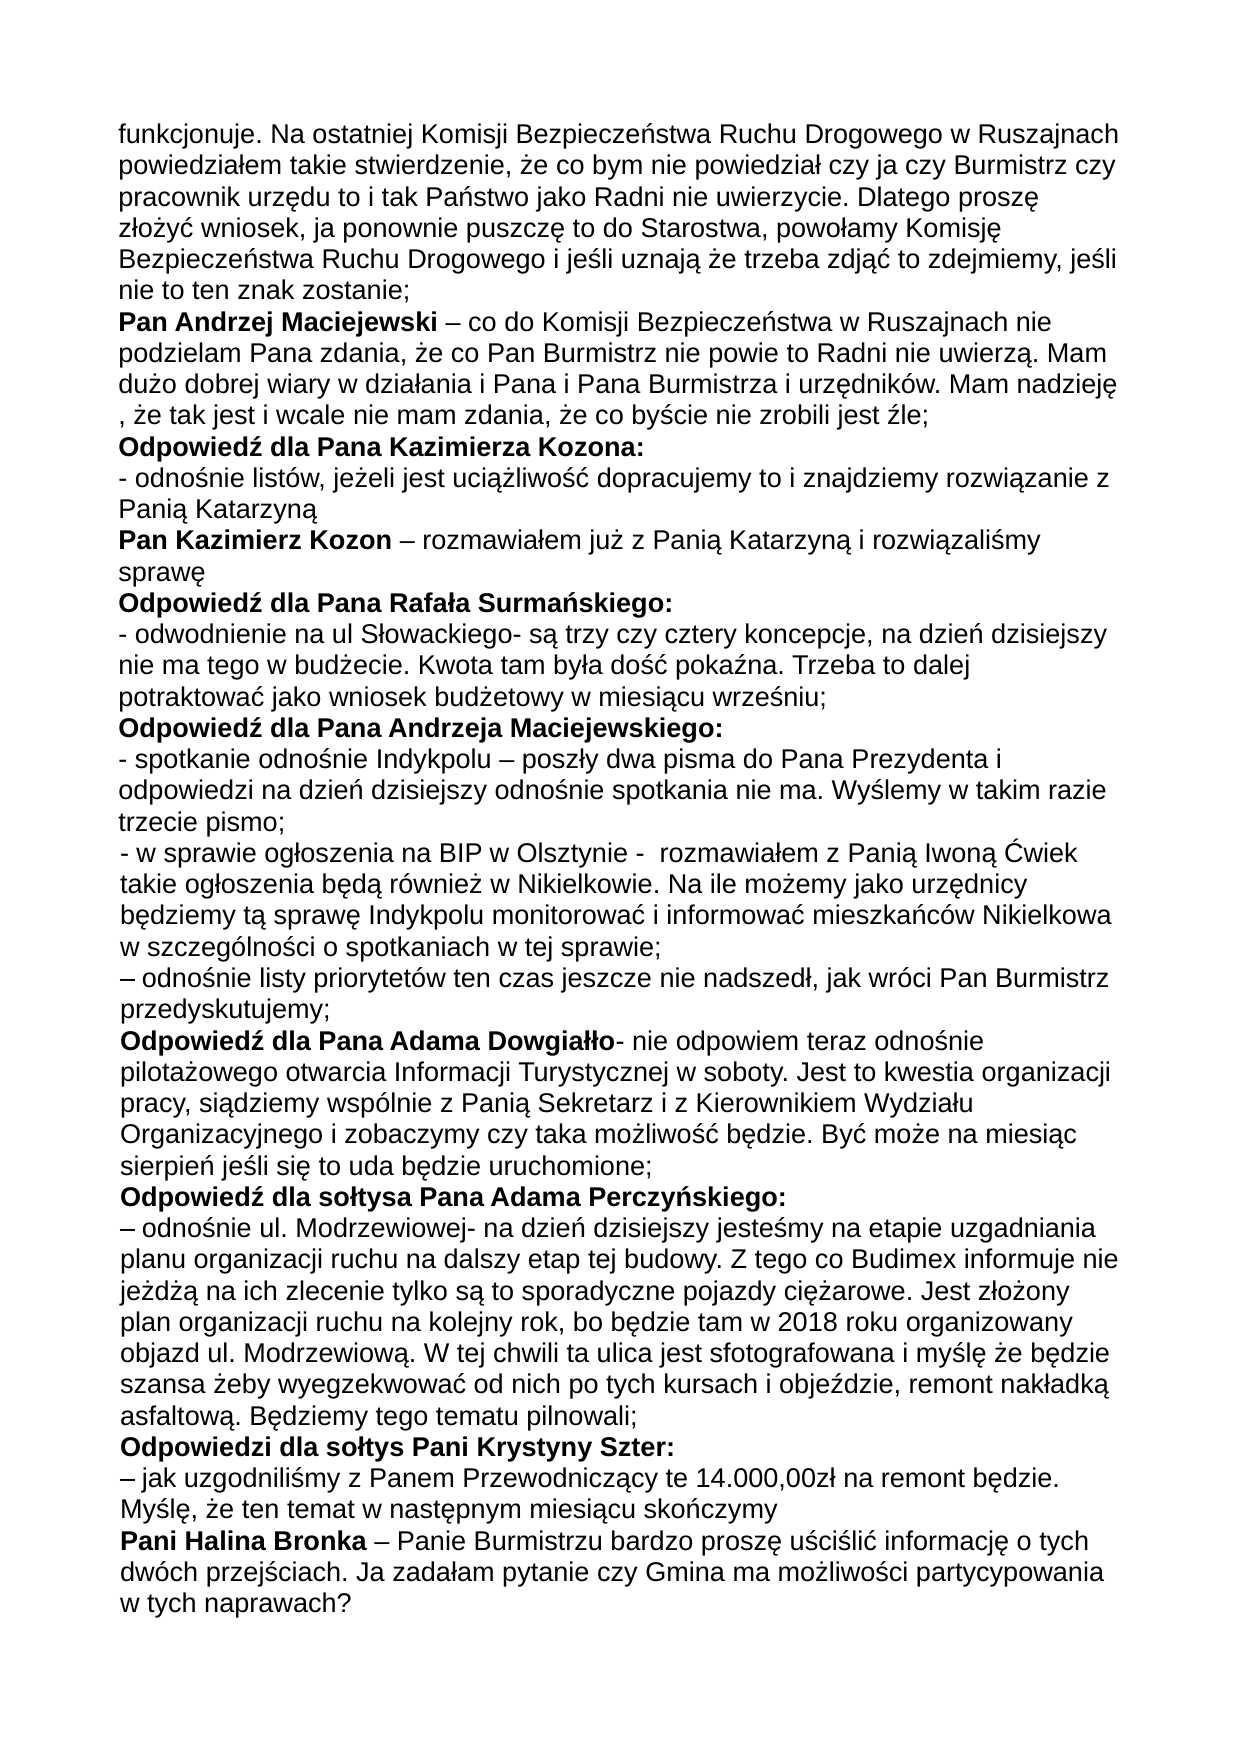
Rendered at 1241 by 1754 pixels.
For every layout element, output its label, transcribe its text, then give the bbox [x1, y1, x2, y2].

text - spotkanie odnośnie Indykpolu – poszły dwa pisma do Pana Prezydenta i odpowiedzi na dzień dzisiejszy odnośnie spotkania nie ma. Wyślemy w takim razie trzecie pismo; [118, 743, 1122, 837]
text Pani Halina Bronka – Panie Burmistrzu bardzo proszę uściślić informację o tych dwóch przejściach. Ja zadałam pytanie czy Gmina ma możliwości partycypowania w tych naprawach? [120, 1525, 1122, 1618]
list odnośnie ul. Modrzewiowej- na dzień dzisiejszy jesteśmy na etapie uzgadniania planu organizacji ruchu na dalszy etap tej budowy. Z tego co Budimex informuje nie jeżdżą na ich zlecenie tylko są to sporadyczne pojazdy ciężarowe. Jest złożony plan organizacji ruchu na kolejny rok, bo będzie tam w 2018 roku organizowany objazd ul. Modrzewiową. W tej chwili ta ulica jest sfotografowana i myślę że będzie szansa żeby wyegzekwować od nich po tych kursach i objeździe, remont nakładką asfaltową. Będziemy tego tematu pilnowali; [120, 1212, 1122, 1431]
text Odpowiedź dla Pana Andrzeja Maciejewskiego: [118, 712, 1122, 743]
text Odpowiedź dla Pana Kazimierza Kozona: [118, 431, 1122, 462]
text - odwodnienie na ul Słowackiego- są trzy czy cztery koncepcje, na dzień dzisiejszy nie ma tego w budżecie. Kwota tam była dość pokaźna. Trzeba to dalej potraktować jako wniosek budżetowy w miesiącu wrześniu; [118, 618, 1122, 712]
text Odpowiedź dla Pana Adama Dowgiałło- nie odpowiem teraz odnośnie pilotażowego otwarcia Informacji Turystycznej w soboty. Jest to kwestia organizacji pracy, siądziemy wspólnie z Panią Sekretarz i z Kierownikiem Wydziału Organizacyjnego i zobaczymy czy taka możliwość będzie. Być może na miesiąc sierpień jeśli się to uda będzie uruchomione; [120, 1024, 1122, 1181]
text - w sprawie ogłoszenia na BIP w Olsztynie - rozmawiałem z Panią Iwoną Ćwiek takie ogłoszenia będą również w Nikielkowie. Na ile możemy jako urzędnicy będziemy tą sprawę Indykpolu monitorować i informować mieszkańców Nikielkowa w szczególności o spotkaniach w tej sprawie; [120, 837, 1122, 962]
list jak uzgodniliśmy z Panem Przewodniczący te 14.000,00zł na remont będzie. Myślę, że ten temat w następnym miesiącu skończymy [120, 1462, 1122, 1525]
text Pan Kazimierz Kozon – rozmawiałem już z Panią Katarzyną i rozwiązaliśmy sprawę [118, 524, 1122, 587]
text funkcjonuje. Na ostatniej Komisji Bezpieczeństwa Ruchu Drogowego w Ruszajnach powiedziałem takie stwierdzenie, że co bym nie powiedział czy ja czy Burmistrz czy pracownik urzędu to i tak Państwo jako Radni nie uwierzycie. Dlatego proszę złożyć wniosek, ja ponownie puszczę to do Starostwa, powołamy Komisję Bezpieczeństwa Ruchu Drogowego i jeśli uznają że trzeba zdjąć to zdejmiemy, jeśli nie to ten znak zostanie; [118, 118, 1122, 306]
text Pan Andrzej Maciejewski – co do Komisji Bezpieczeństwa w Ruszajnach nie podzielam Pana zdania, że co Pan Burmistrz nie powie to Radni nie uwierzą. Mam dużo dobrej wiary w działania i Pana i Pana Burmistrza i urzędników. Mam nadzieję , że tak jest i wcale nie mam zdania, że co byście nie zrobili jest źle; [118, 306, 1122, 431]
text Odpowiedź dla sołtysa Pana Adama Perczyńskiego: [120, 1181, 1122, 1212]
text Odpowiedzi dla sołtys Pani Krystyny Szter: [120, 1431, 1122, 1462]
text - odnośnie listów, jeżeli jest uciążliwość dopracujemy to i znajdziemy rozwiązanie z Panią Katarzyną [118, 462, 1122, 524]
text Odpowiedź dla Pana Rafała Surmańskiego: [118, 587, 1122, 618]
list odnośnie listy priorytetów ten czas jeszcze nie nadszedł, jak wróci Pan Burmistrz przedyskutujemy; [120, 962, 1122, 1024]
